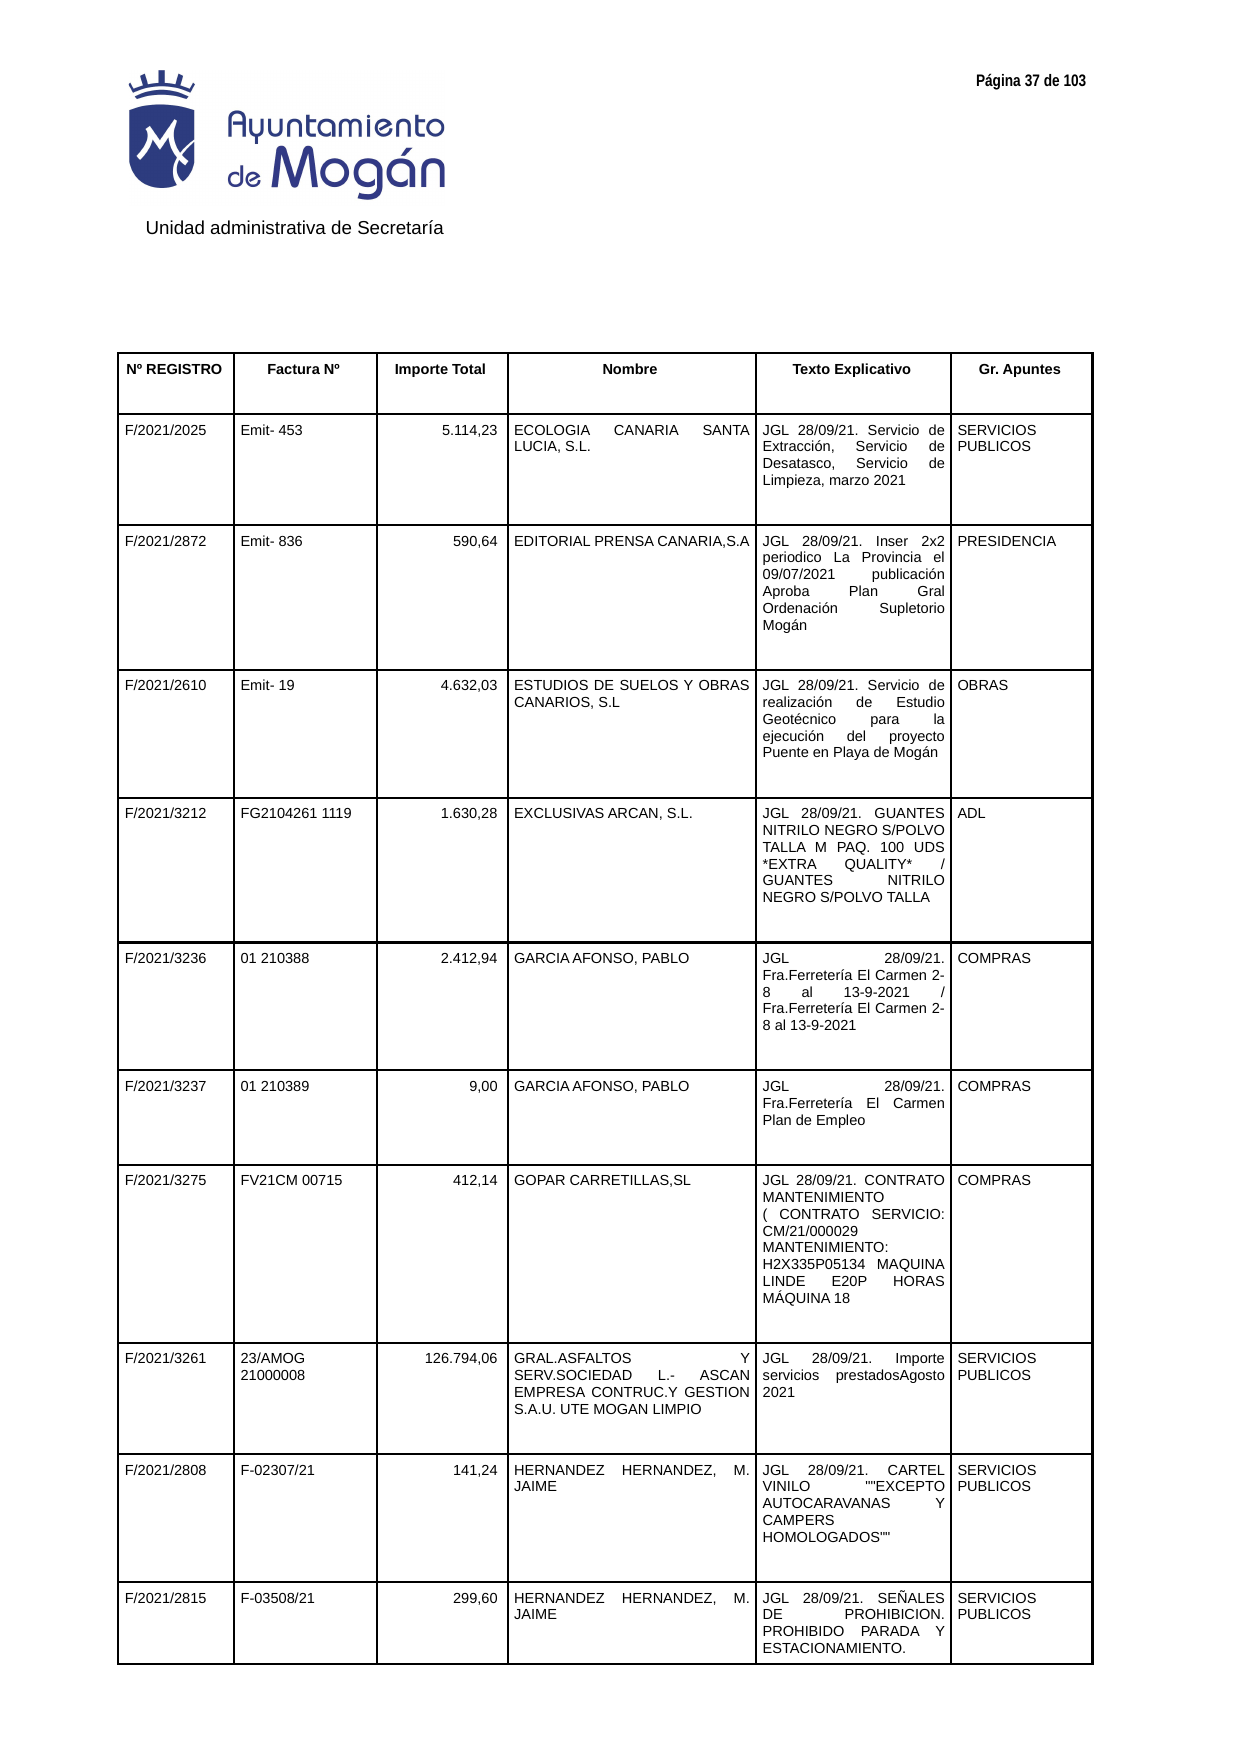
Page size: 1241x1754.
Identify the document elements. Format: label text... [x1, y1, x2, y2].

table_cell Emit- 836 [235, 526, 376, 669]
table_cell SERVICIOS PUBLICOS [952, 1583, 1091, 1663]
table_cell F/2021/2815 [119, 1583, 233, 1663]
table_cell EDITORIAL PRENSA CANARIA,S.A [509, 526, 755, 669]
table_cell JGL 28/09/21. Servicio de realización de Estudio Geotécnico para la ejecución del proyecto Puente en Playa de Mogán [757, 671, 950, 797]
table_cell PRESIDENCIA [952, 526, 1091, 669]
table_cell 141,24 [378, 1455, 507, 1581]
table_cell F/2021/3261 [119, 1344, 233, 1453]
table_cell F/2021/2872 [119, 526, 233, 669]
table_cell JGL 28/09/21. CONTRATO MANTENIMIENTO ( CONTRATO SERVICIO: CM/21/000029 MANTENIMIENTO: H2X335P05134 MAQUINA LINDE E20P HORAS MÁQUINA 18 [757, 1166, 950, 1342]
table_cell F/2021/2610 [119, 671, 233, 797]
table_cell JGL 28/09/21. GUANTES NITRILO NEGRO S/POLVO TALLA M PAQ. 100 UDS *EXTRA QUALITY* / GUANTES NITRILO NEGRO S/POLVO TALLA [757, 799, 950, 941]
table_cell GOPAR CARRETILLAS,SL [509, 1166, 755, 1342]
table_cell 299,60 [378, 1583, 507, 1663]
table_cell ESTUDIOS DE SUELOS Y OBRAS CANARIOS, S.L [509, 671, 755, 797]
table_cell 4.632,03 [378, 671, 507, 797]
table_cell JGL 28/09/21. Inser 2x2 periodico La Provincia el 09/07/2021 publicación Aproba Plan Gral Ordenación Supletorio Mogán [757, 526, 950, 669]
table_header Gr. Apuntes [952, 354, 1091, 413]
table_cell COMPRAS [952, 944, 1091, 1069]
table_cell SERVICIOS PUBLICOS [952, 1344, 1091, 1453]
table_cell 9,00 [378, 1071, 507, 1164]
table_cell JGL 28/09/21. SEÑALES DE PROHIBICION. PROHIBIDO PARADA Y ESTACIONAMIENTO. [757, 1583, 950, 1663]
table_cell OBRAS [952, 671, 1091, 797]
table_cell 412,14 [378, 1166, 507, 1342]
table_cell F/2021/3275 [119, 1166, 233, 1342]
table_cell 23/AMOG 21000008 [235, 1344, 376, 1453]
table_cell 2.412,94 [378, 944, 507, 1069]
table_cell 01 210388 [235, 944, 376, 1069]
table_header Importe Total [378, 354, 507, 413]
table_cell GARCIA AFONSO, PABLO [509, 944, 755, 1069]
table_cell 126.794,06 [378, 1344, 507, 1453]
table_cell F/2021/3212 [119, 799, 233, 941]
table_cell HERNANDEZ HERNANDEZ, M. JAIME [509, 1455, 755, 1581]
table_cell JGL 28/09/21. Fra.Ferretería El Carmen Plan de Empleo [757, 1071, 950, 1164]
table_cell 5.114,23 [378, 415, 507, 524]
table_cell ECOLOGIA CANARIA SANTA LUCIA, S.L. [509, 415, 755, 524]
table_cell 01 210389 [235, 1071, 376, 1164]
table_header Factura Nº [235, 354, 376, 413]
table_header Texto Explicativo [757, 354, 950, 413]
table_cell Emit- 453 [235, 415, 376, 524]
table_header Nombre [509, 354, 755, 413]
table_cell F/2021/3237 [119, 1071, 233, 1164]
table_cell F/2021/2025 [119, 415, 233, 524]
table_cell F/2021/3236 [119, 944, 233, 1069]
picture [128, 70, 445, 206]
table_cell HERNANDEZ HERNANDEZ, M. JAIME [509, 1583, 755, 1663]
table_cell JGL 28/09/21. Fra.Ferretería El Carmen 2-8 al 13-9-2021 / Fra.Ferretería El Carmen 2-8 al 13-9-2021 [757, 944, 950, 1069]
table_cell SERVICIOS PUBLICOS [952, 415, 1091, 524]
table_cell 1.630,28 [378, 799, 507, 941]
table_cell SERVICIOS PUBLICOS [952, 1455, 1091, 1581]
table_cell F/2021/2808 [119, 1455, 233, 1581]
table_cell JGL 28/09/21. CARTEL VINILO ""EXCEPTO AUTOCARAVANAS Y CAMPERS HOMOLOGADOS"" [757, 1455, 950, 1581]
table_header Nº REGISTRO [119, 354, 233, 413]
table_cell FG2104261 1119 [235, 799, 376, 941]
table_cell F-02307/21 [235, 1455, 376, 1581]
table_cell EXCLUSIVAS ARCAN, S.L. [509, 799, 755, 941]
table_cell 590,64 [378, 526, 507, 669]
table_cell FV21CM 00715 [235, 1166, 376, 1342]
table_cell GRAL.ASFALTOS Y SERV.SOCIEDAD L.- ASCAN EMPRESA CONTRUC.Y GESTION S.A.U. UTE MOGAN LIMPIO [509, 1344, 755, 1453]
table_cell JGL 28/09/21. Servicio de Extracción, Servicio de Desatasco, Servicio de Limpieza, marzo 2021 [757, 415, 950, 524]
table_cell Emit- 19 [235, 671, 376, 797]
table_cell GARCIA AFONSO, PABLO [509, 1071, 755, 1164]
table_cell JGL 28/09/21. Importe servicios prestadosAgosto 2021 [757, 1344, 950, 1453]
table_cell COMPRAS [952, 1166, 1091, 1342]
table_cell COMPRAS [952, 1071, 1091, 1164]
table_cell ADL [952, 799, 1091, 941]
table_cell F-03508/21 [235, 1583, 376, 1663]
